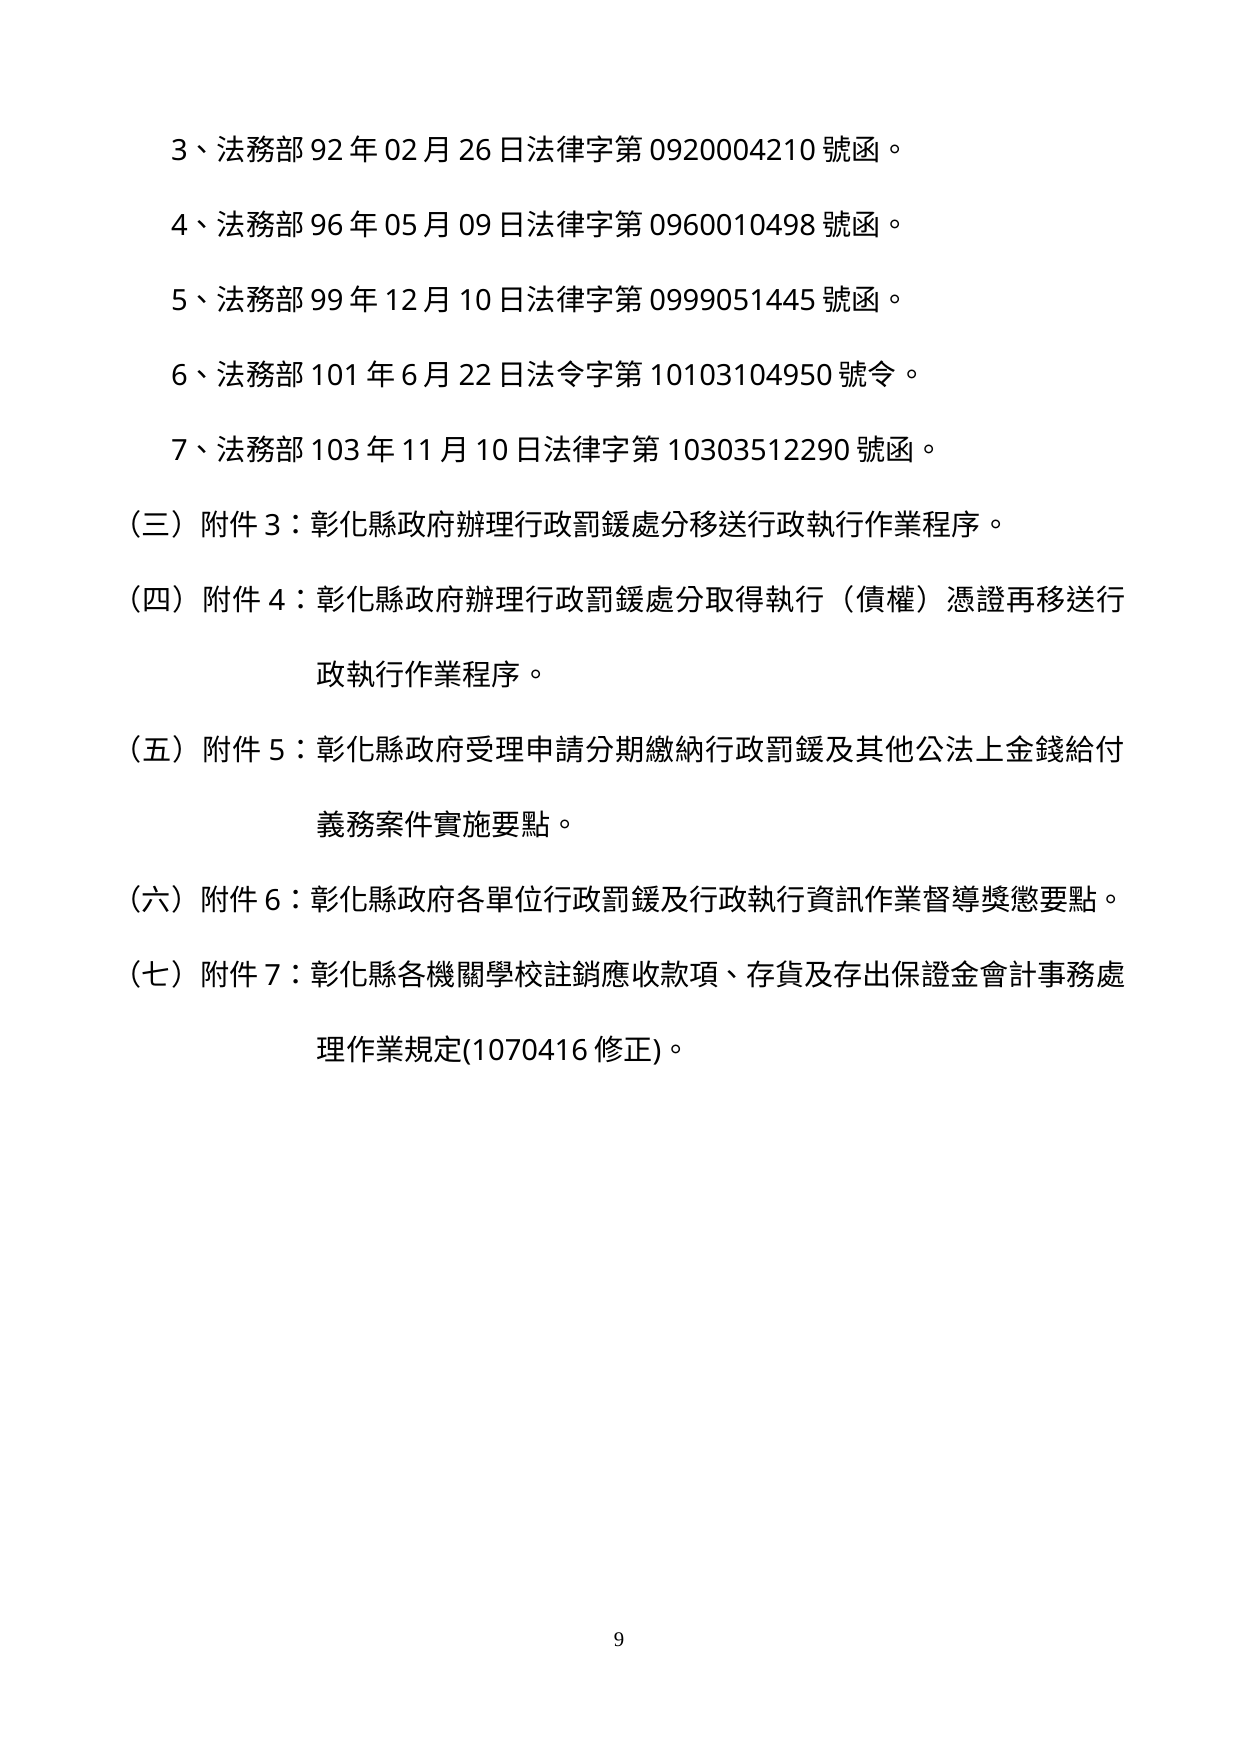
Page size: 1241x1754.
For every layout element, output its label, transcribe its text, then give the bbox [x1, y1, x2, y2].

text 4、法務部96年05月09日法律字第0960010498號函。 [171, 186, 1125, 261]
text （七）附件7：彰化縣各機關學校註銷應收款項、存貨及存出保證金會計事務處理作業規定(1070416修正)。 [112, 936, 1125, 1086]
text 6、法務部101年6月22日法令字第10103104950號令。 [171, 336, 1125, 411]
text （四）附件4：彰化縣政府辦理行政罰鍰處分取得執行（債權）憑證再移送行政執行作業程序。 [112, 561, 1125, 711]
text 5、法務部99年12月10日法律字第0999051445號函。 [171, 261, 1125, 336]
text 3、法務部92年02月26日法律字第0920004210號函。 [171, 111, 1125, 186]
text （五）附件5：彰化縣政府受理申請分期繳納行政罰鍰及其他公法上金錢給付義務案件實施要點。 [112, 711, 1125, 861]
text 7、法務部103年11月10日法律字第 10303512290號函。 [171, 411, 1125, 486]
text （六）附件6：彰化縣政府各單位行政罰鍰及行政執行資訊作業督導獎懲要點。 [112, 861, 1125, 936]
text （三）附件3：彰化縣政府辦理行政罰鍰處分移送行政執行作業程序。 [112, 486, 1125, 561]
